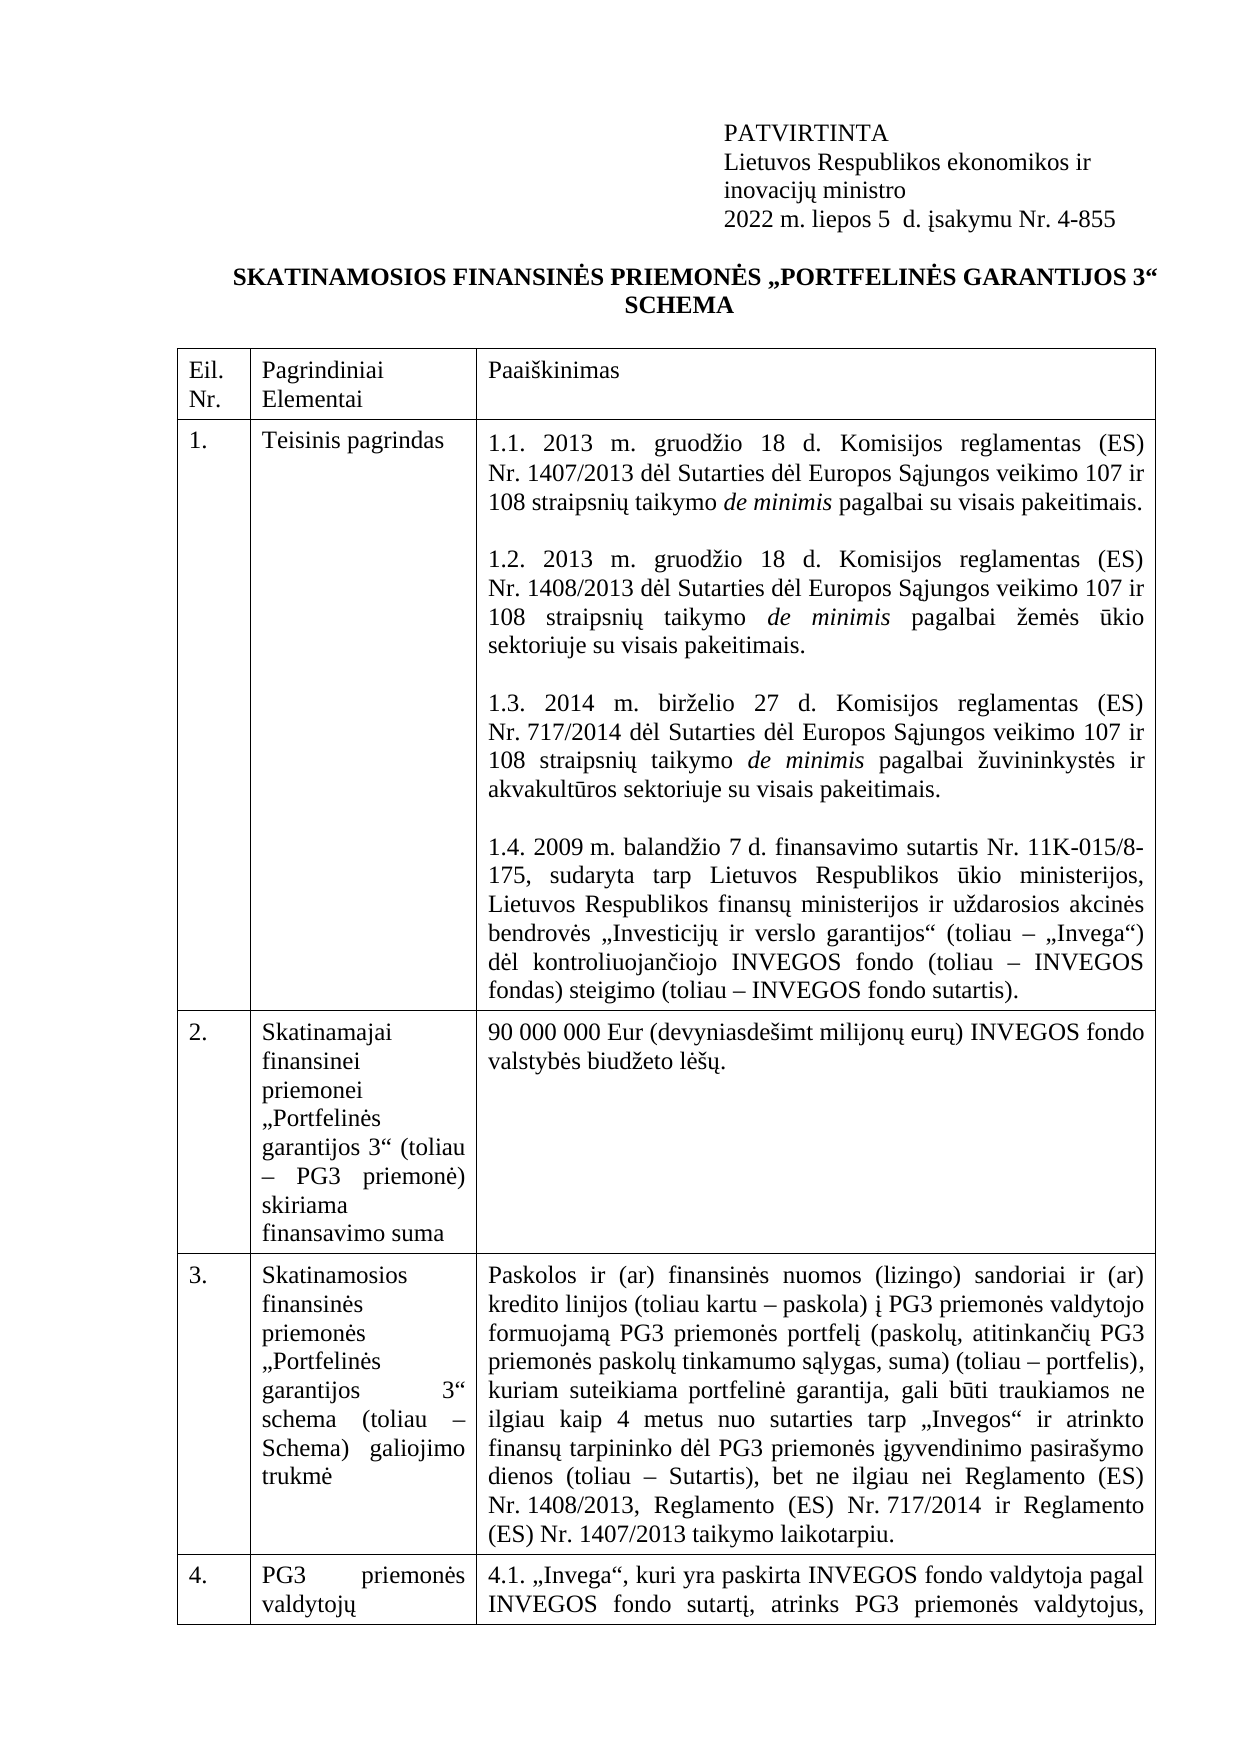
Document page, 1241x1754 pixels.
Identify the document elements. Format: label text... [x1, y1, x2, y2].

text skatinamosios finansinės priemonės „portfelinės garantijos 3“ SCHEMA [177, 262, 1181, 319]
table_cell 1.1. 2013 m. gruodžio 18 d. Komisijos reglamentas (ES) Nr. 1407/2013 dėl Sutarties dėl Europos Sąjungos veikimo 107 ir 108 straipsnių taikymo de minimis pagalbai su visais pakeitimais. 1.2. 2013 m. gruodžio 18 d. Komisijos reglamentas (ES) Nr. 1408/2013 dėl Sutarties dėl Europos Sąjungos veikimo 107 ir 108 straipsnių taikymo de minimis pagalbai žemės ūkio sektoriuje su visais pakeitimais. 1.3. 2014 m. birželio 27 d. Komisijos reglamentas (ES) Nr. 717/2014 dėl Sutarties dėl Europos Sąjungos veikimo 107 ir 108 straipsnių taikymo de minimis pagalbai žuvininkystės ir akvakultūros sektoriuje su visais pakeitimais. 1.4. 2009 m. balandžio 7 d. finansavimo sutartis Nr. 11K-015/8-175, sudaryta tarp Lietuvos Respublikos ūkio ministerijos, Lietuvos Respublikos finansų ministerijos ir uždarosios akcinės bendrovės „Investicijų ir verslo garantijos“ (toliau – „Invega“) dėl kontroliuojančiojo INVEGOS fondo (toliau – INVEGOS fondas) steigimo (toliau – INVEGOS fondo sutartis). [477, 420, 1155, 1010]
table_header Pagrindiniai Elementai [251, 349, 476, 418]
table_cell Paskolos ir (ar) finansinės nuomos (lizingo) sandoriai ir (ar) kredito linijos (toliau kartu – paskola) į PG3 priemonės valdytojo formuojamą PG3 priemonės portfelį (paskolų, atitinkančių PG3 priemonės paskolų tinkamumo sąlygas, suma) (toliau – portfelis), kuriam suteikiama portfelinė garantija, gali būti traukiamos ne ilgiau kaip 4 metus nuo sutarties tarp „Invegos“ ir atrinkto finansų tarpininko dėl PG3 priemonės įgyvendinimo pasirašymo dienos (toliau – Sutartis), bet ne ilgiau nei Reglamento (ES) Nr. 1408/2013, Reglamento (ES) Nr. 717/2014 ir Reglamento (ES) Nr. 1407/2013 taikymo laikotarpiu. [477, 1254, 1155, 1554]
table_cell 90 000 000 Eur (devyniasdešimt milijonų eurų) INVEGOS fondo valstybės biudžeto lėšų. [477, 1011, 1155, 1253]
table_cell 2. [178, 1011, 250, 1253]
table_cell 3. [178, 1254, 250, 1554]
table_cell Skatinamajai finansinei priemonei „Portfelinės garantijos 3“ (toliau – PG3 priemonė) skiriama finansavimo suma [251, 1011, 476, 1253]
table_header [1156, 348, 1167, 418]
table_cell [1156, 419, 1167, 1010]
text Lietuvos Respublikos ekonomikos ir inovacijų ministro [723, 147, 1181, 204]
table_cell [1156, 1010, 1167, 1253]
text 2022 m. liepos 5 d. įsakymu Nr. 4-855 [723, 204, 1181, 233]
table_cell [1156, 1554, 1167, 1624]
table_cell 4.1. „Invega“, kuri yra paskirta INVEGOS fondo valdytoja pagal INVEGOS fondo sutartį, atrinks PG3 priemonės valdytojus, [477, 1555, 1155, 1624]
table_cell PG3 priemonės valdytojų [251, 1555, 476, 1624]
table_header Eil. Nr. [178, 349, 250, 418]
table_cell [1156, 1253, 1167, 1554]
text PATVIRTINTA [723, 118, 1181, 147]
table_cell 1. [178, 420, 250, 1010]
table_cell 4. [178, 1555, 250, 1624]
table_cell Skatinamosios finansinės priemonės „Portfelinės garantijos 3“ schema (toliau – Schema) galiojimo trukmė [251, 1254, 476, 1554]
table_cell Teisinis pagrindas [251, 420, 476, 1010]
table_header Paaiškinimas [477, 349, 1155, 418]
